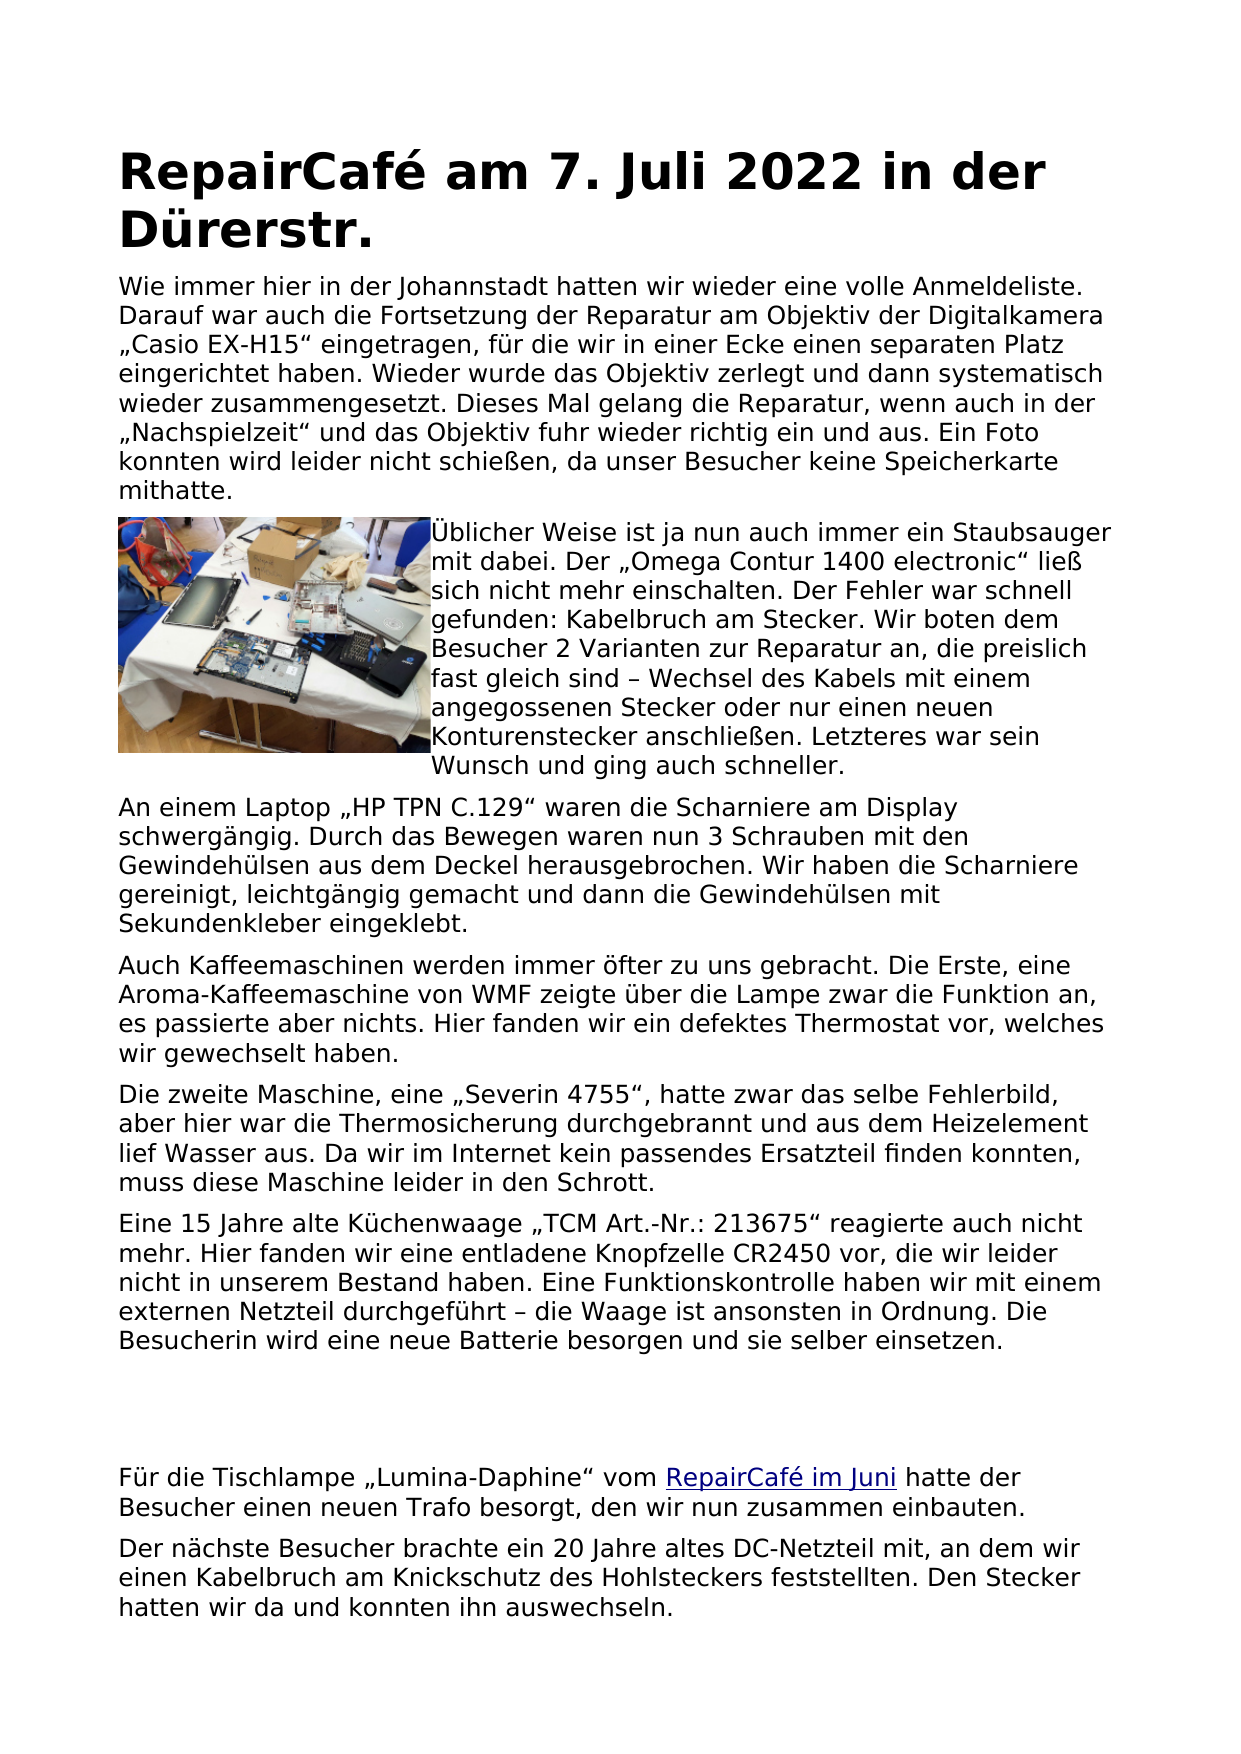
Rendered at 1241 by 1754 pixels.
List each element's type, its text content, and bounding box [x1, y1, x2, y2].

subtitle RepairCafé am 7. Juli 2022 in der Dürerstr. [118, 143, 1122, 259]
picture [118, 517, 431, 753]
text Üblicher Weise ist ja nun auch immer ein Staubsauger mit dabei. Der „Omega Contur 1400 electronic“ ließ sich nicht mehr einschalten. Der Fehler war schnell gefunden: Kabelbruch am Stecker. Wir boten dem Besucher 2 Varianten zur Reparatur an, die preislich fast gleich sind – Wechsel des Kabels mit einem angegossenen Stecker oder nur einen neuen Konturenstecker anschließen. Letzteres war sein Wunsch und ging auch schneller. [118, 518, 1122, 780]
text Auch Kaffeemaschinen werden immer öfter zu uns gebracht. Die Erste, eine Aroma-Kaffeemaschine von WMF zeigte über die Lampe zwar die Funktion an, es passierte aber nichts. Hier fanden wir ein defektes Thermostat vor, welches wir gewechselt haben. [118, 951, 1122, 1068]
text Die zweite Maschine, eine „Severin 4755“, hatte zwar das selbe Fehlerbild, aber hier war die Thermosicherung durchgebrannt und aus dem Heizelement lief Wasser aus. Da wir im Internet kein passendes Ersatzteil finden konnten, muss diese Maschine leider in den Schrott. [118, 1080, 1122, 1197]
text Eine 15 Jahre alte Küchenwaage „TCM Art.-Nr.: 213675“ reagierte auch nicht mehr. Hier fanden wir eine entladene Knopfzelle CR2450 vor, die wir leider nicht in unserem Bestand haben. Eine Funktionskontrolle haben wir mit einem externen Netzteil durchgeführt – die Waage ist ansonsten in Ordnung. Die Besucherin wird eine neue Batterie besorgen und sie selber einsetzen. [118, 1209, 1122, 1355]
text An einem Laptop „HP TPN C.129“ waren die Scharniere am Display schwergängig. Durch das Bewegen waren nun 3 Schrauben mit den Gewindehülsen aus dem Deckel herausgebrochen. Wir haben die Scharniere gereinigt, leichtgängig gemacht und dann die Gewindehülsen mit Sekundenkleber eingeklebt. [118, 793, 1122, 939]
text Wie immer hier in der Johannstadt hatten wir wieder eine volle Anmeldeliste. Darauf war auch die Fortsetzung der Reparatur am Objektiv der Digitalkamera „Casio EX-H15“ eingetragen, für die wir in einer Ecke einen separaten Platz eingerichtet haben. Wieder wurde das Objektiv zerlegt und dann systematisch wieder zusammengesetzt. Dieses Mal gelang die Reparatur, wenn auch in der „Nachspielzeit“ und das Objektiv fuhr wieder richtig ein und aus. Ein Foto konnten wird leider nicht schießen, da unser Besucher keine Speicherkarte mithatte. [118, 272, 1122, 505]
text Für die Tischlampe „Lumina-Daphine“ vom RepairCafé im Juni hatte der Besucher einen neuen Trafo besorgt, den wir nun zusammen einbauten. [118, 1464, 1122, 1522]
text Der nächste Besucher brachte ein 20 Jahre altes DC-Netzteil mit, an dem wir einen Kabelbruch am Knickschutz des Hohlsteckers feststellten. Den Stecker hatten wir da und konnten ihn auswechseln. [118, 1534, 1122, 1622]
